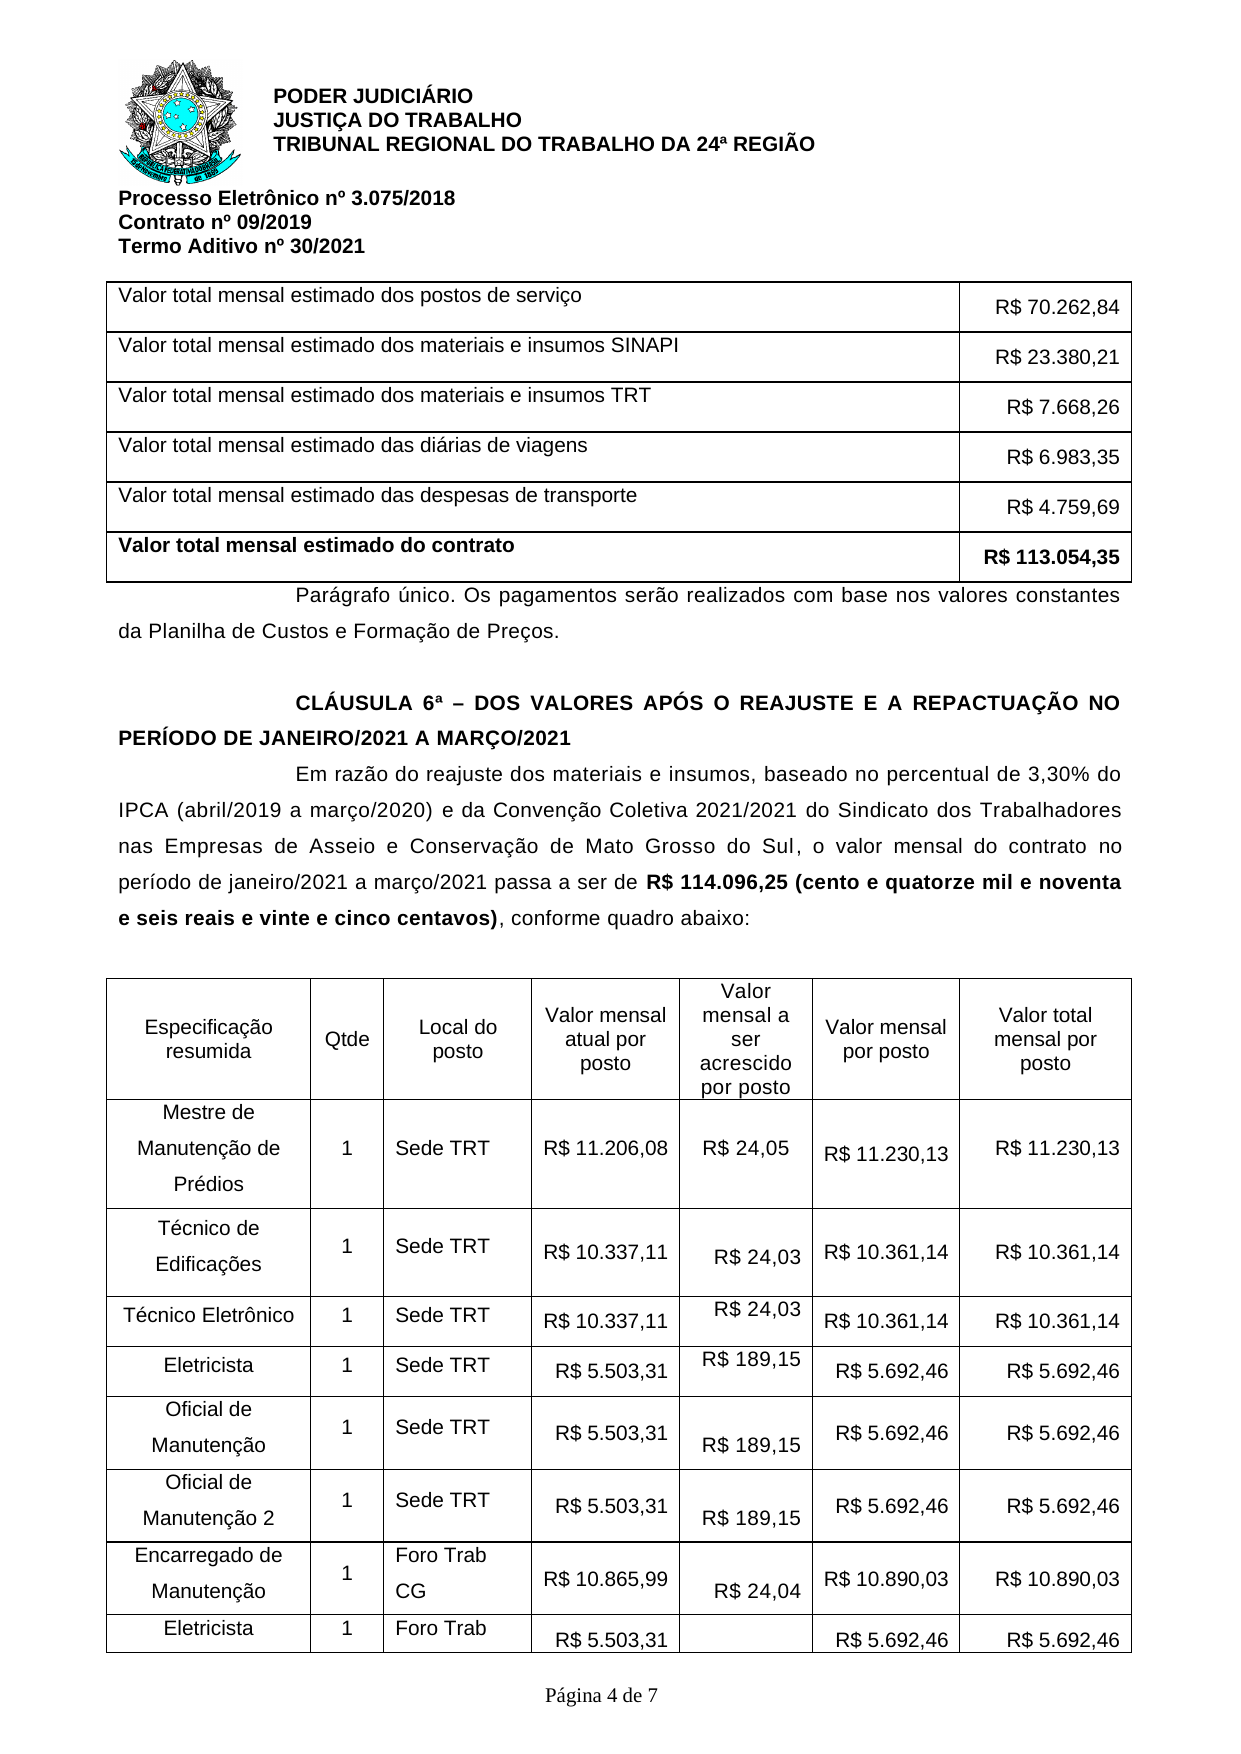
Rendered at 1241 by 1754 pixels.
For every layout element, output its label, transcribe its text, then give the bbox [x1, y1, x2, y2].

table_cell Sede TRT [384, 1470, 531, 1541]
table_cell Sede TRT [384, 1347, 531, 1396]
table_header Valor mensal por posto [813, 979, 959, 1099]
table_cell R$ 113.054,35 [960, 533, 1131, 581]
picture [118, 59, 243, 186]
table_cell R$ 5.692,46 [813, 1470, 959, 1541]
table_cell R$ 11.230,13 [960, 1100, 1131, 1207]
table_cell 1 [311, 1209, 383, 1296]
table_cell Sede TRT [384, 1297, 531, 1346]
table_cell Encarregado de Manutenção [107, 1543, 310, 1614]
table_cell 1 [311, 1297, 383, 1346]
table_cell Valor total mensal estimado das despesas de transporte [107, 483, 959, 531]
table_cell Oficial de Manutenção [107, 1397, 310, 1468]
table_cell R$ 10.890,03 [960, 1543, 1131, 1614]
table_cell Foro Trab CG [384, 1543, 531, 1614]
table_cell R$ 10.337,11 [532, 1297, 679, 1346]
table_cell R$ 5.503,31 [532, 1347, 679, 1396]
table_cell Oficial de Manutenção 2 [107, 1470, 310, 1541]
table_cell R$ 5.692,46 [960, 1470, 1131, 1541]
table_cell R$ 5.503,31 [532, 1470, 679, 1541]
table_cell Sede TRT [384, 1100, 531, 1207]
table_cell R$ 10.361,14 [960, 1209, 1131, 1296]
subtitle Parágrafo único. Os pagamentos serão realizados com base nos valores constantes da Planilha de Custos e Formação de Preços. [118, 583, 1122, 642]
table_cell R$ 189,15 [680, 1347, 812, 1396]
table_cell R$ 24,03 [680, 1297, 812, 1346]
table_header Valor mensal a ser acrescido por posto [680, 979, 812, 1099]
table_cell R$ 24,03 [680, 1209, 812, 1296]
table_cell 1 [311, 1347, 383, 1396]
table_cell R$ 10.865,99 [532, 1543, 679, 1614]
table_cell R$ 5.503,31 [532, 1615, 679, 1652]
table_cell Sede TRT [384, 1397, 531, 1468]
table_cell 1 [311, 1470, 383, 1541]
table_cell 1 [311, 1615, 383, 1652]
table_cell R$ 6.983,35 [960, 433, 1131, 481]
table_cell R$ 5.692,46 [813, 1615, 959, 1652]
table_header Valor total mensal por posto [960, 979, 1131, 1099]
table_cell R$ 4.759,69 [960, 483, 1131, 531]
table_cell R$ 24,04 [680, 1543, 812, 1614]
table_cell R$ 189,15 [680, 1397, 812, 1468]
table_cell [680, 1615, 812, 1652]
table_cell R$ 10.337,11 [532, 1209, 679, 1296]
table_cell Valor total mensal estimado dos materiais e insumos SINAPI [107, 333, 959, 381]
text CLÁUSULA 6ª – DOS VALORES APÓS O REAJUSTE E A REPACTUAÇÃO NO PERÍODO DE JANEIRO/2021 A MARÇO/2021 [118, 690, 1122, 750]
table_cell Valor total mensal estimado dos postos de serviço [107, 283, 959, 331]
table_cell 1 [311, 1543, 383, 1614]
table_header Qtde [311, 979, 383, 1099]
table_cell R$ 23.380,21 [960, 333, 1131, 381]
text Em razão do reajuste dos materiais e insumos, baseado no percentual de 3,30% do IPCA (abril/2019 a março/2020) e da Convenção Coletiva 2021/2021 do Sindicato dos Trabalhadores nas Empresas de Asseio e Conservação de Mato Grosso do Sul, o valor mensal do contrato no período de janeiro/2021 a março/2021 passa a ser de R$ 114.096,25 (cento e quatorze mil e noventa e seis reais e vinte e cinco centavos), conforme quadro abaixo: [118, 762, 1122, 930]
table_header Especificação resumida [107, 979, 310, 1099]
table_cell R$ 11.230,13 [813, 1100, 959, 1207]
table_cell Valor total mensal estimado do contrato [107, 533, 959, 581]
table_cell R$ 10.361,14 [960, 1297, 1131, 1346]
table_cell R$ 70.262,84 [960, 283, 1131, 331]
table_cell R$ 7.668,26 [960, 383, 1131, 431]
table_cell Sede TRT [384, 1209, 531, 1296]
table_cell R$ 5.692,46 [960, 1397, 1131, 1468]
table_cell R$ 10.361,14 [813, 1209, 959, 1296]
table_cell 1 [311, 1100, 383, 1207]
table_cell Eletricista [107, 1347, 310, 1396]
table_cell Valor total mensal estimado dos materiais e insumos TRT [107, 383, 959, 431]
table_cell R$ 10.361,14 [813, 1297, 959, 1346]
table_cell R$ 189,15 [680, 1470, 812, 1541]
table_cell Técnico de Edificações [107, 1209, 310, 1296]
table_cell Técnico Eletrônico [107, 1297, 310, 1346]
table_cell R$ 5.692,46 [813, 1347, 959, 1396]
table_cell R$ 11.206,08 [532, 1100, 679, 1207]
table_header Local do posto [384, 979, 531, 1099]
table_cell R$ 5.503,31 [532, 1397, 679, 1468]
table_cell Eletricista [107, 1615, 310, 1652]
table_cell R$ 5.692,46 [960, 1347, 1131, 1396]
table_cell 1 [311, 1397, 383, 1468]
table_cell R$ 5.692,46 [813, 1397, 959, 1468]
table_cell Mestre de Manutenção de Prédios [107, 1100, 310, 1207]
table_cell Valor total mensal estimado das diárias de viagens [107, 433, 959, 481]
table_cell R$ 5.692,46 [960, 1615, 1131, 1652]
table_cell R$ 10.890,03 [813, 1543, 959, 1614]
table_cell Foro Trab [384, 1615, 531, 1652]
table_cell R$ 24,05 [680, 1100, 812, 1207]
table_header Valor mensal atual por posto [532, 979, 679, 1099]
